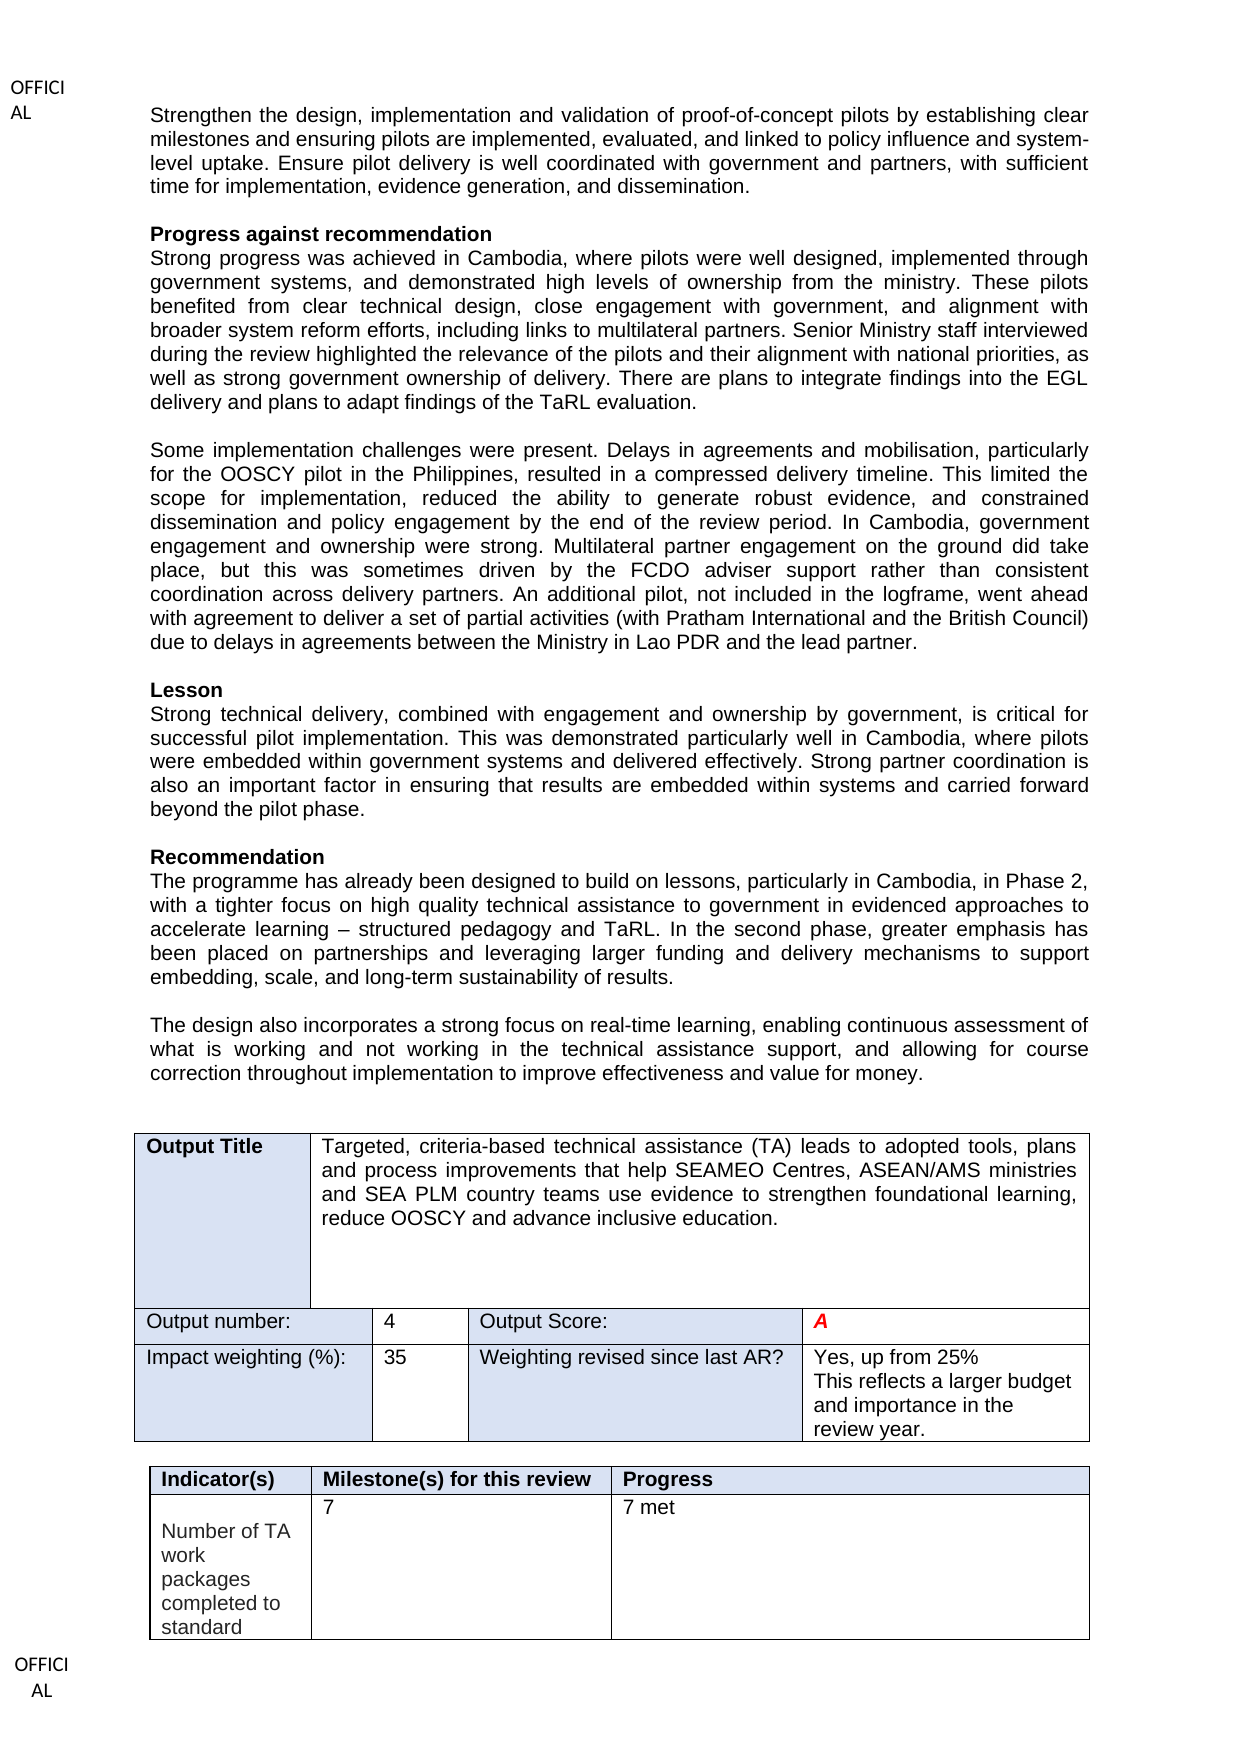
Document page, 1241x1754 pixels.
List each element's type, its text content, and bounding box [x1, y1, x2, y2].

text Lesson [150, 677, 1090, 701]
table_cell 7 [312, 1495, 611, 1639]
table_cell Output number: [135, 1309, 372, 1344]
table_cell Output Score: [469, 1309, 802, 1344]
table_cell 7 met [612, 1495, 1089, 1639]
table_header Milestone(s) for this review [312, 1467, 611, 1494]
text Strengthen the design, implementation and validation of proof-of-concept pilots by establishing clear milestones and ensuring pilots are implemented, evaluated, and linked to policy influence and system-level uptake. Ensure pilot delivery is well coordinated with government and partners, with sufficient time for implementation, evidence generation, and dissemination. [150, 102, 1090, 198]
table_header Progress [612, 1467, 1089, 1494]
text Strong progress was achieved in Cambodia, where pilots were well designed, implemented through government systems, and demonstrated high levels of ownership from the ministry. These pilots benefited from clear technical design, close engagement with government, and alignment with broader system reform efforts, including links to multilateral partners. Senior Ministry staff interviewed during the review highlighted the relevance of the pilots and their alignment with national priorities, as well as strong government ownership of delivery. There are plans to integrate findings into the EGL delivery and plans to adapt findings of the TaRL evaluation. [150, 246, 1090, 414]
text The programme has already been designed to build on lessons, particularly in Cambodia, in Phase 2, with a tighter focus on high quality technical assistance to government in evidenced approaches to accelerate learning – structured pedagogy and TaRL. In the second phase, greater emphasis has been placed on partnerships and leveraging larger funding and delivery mechanisms to support embedding, scale, and long-term sustainability of results. [150, 869, 1090, 989]
text Some implementation challenges were present. Delays in agreements and mobilisation, particularly for the OOSCY pilot in the Philippines, resulted in a compressed delivery timeline. This limited the scope for implementation, reduced the ability to generate robust evidence, and constrained dissemination and policy engagement by the end of the review period. In Cambodia, government engagement and ownership were strong. Multilateral partner engagement on the ground did take place, but this was sometimes driven by the FCDO adviser support rather than consistent coordination across delivery partners. An additional pilot, not included in the logframe, went ahead with agreement to deliver a set of partial activities (with Pratham International and the British Council) due to delays in agreements between the Ministry in Lao PDR and the lead partner. [150, 438, 1090, 653]
table_header Indicator(s) [151, 1467, 311, 1494]
table_cell Weighting revised since last AR? [469, 1345, 802, 1441]
text Progress against recommendation [150, 222, 1090, 246]
text The design also incorporates a strong focus on real-time learning, enabling continuous assessment of what is working and not working in the technical assistance support, and allowing for course correction throughout implementation to improve effectiveness and value for money. [150, 1013, 1090, 1085]
table_cell Number of TA work packages completed to standard [151, 1495, 311, 1639]
table_cell A [803, 1309, 1089, 1344]
table_cell 4 [373, 1309, 468, 1344]
table_cell Yes, up from 25% This reflects a larger budget and importance in the review year. [803, 1345, 1089, 1441]
text Strong technical delivery, combined with engagement and ownership by government, is critical for successful pilot implementation. This was demonstrated particularly well in Cambodia, where pilots were embedded within government systems and delivered effectively. Strong partner coordination is also an important factor in ensuring that results are embedded within systems and carried forward beyond the pilot phase. [150, 701, 1090, 821]
table_cell Impact weighting (%): [135, 1345, 372, 1441]
table_cell 35 [373, 1345, 468, 1441]
table_header Targeted, criteria-based technical assistance (TA) leads to adopted tools, plans and process improvements that help SEAMEO Centres, ASEAN/AMS ministries and SEA PLM country teams use evidence to strengthen foundational learning, reduce OOSCY and advance inclusive education. [311, 1134, 1089, 1308]
text Recommendation [150, 845, 1090, 869]
table_header Output Title [135, 1134, 310, 1308]
